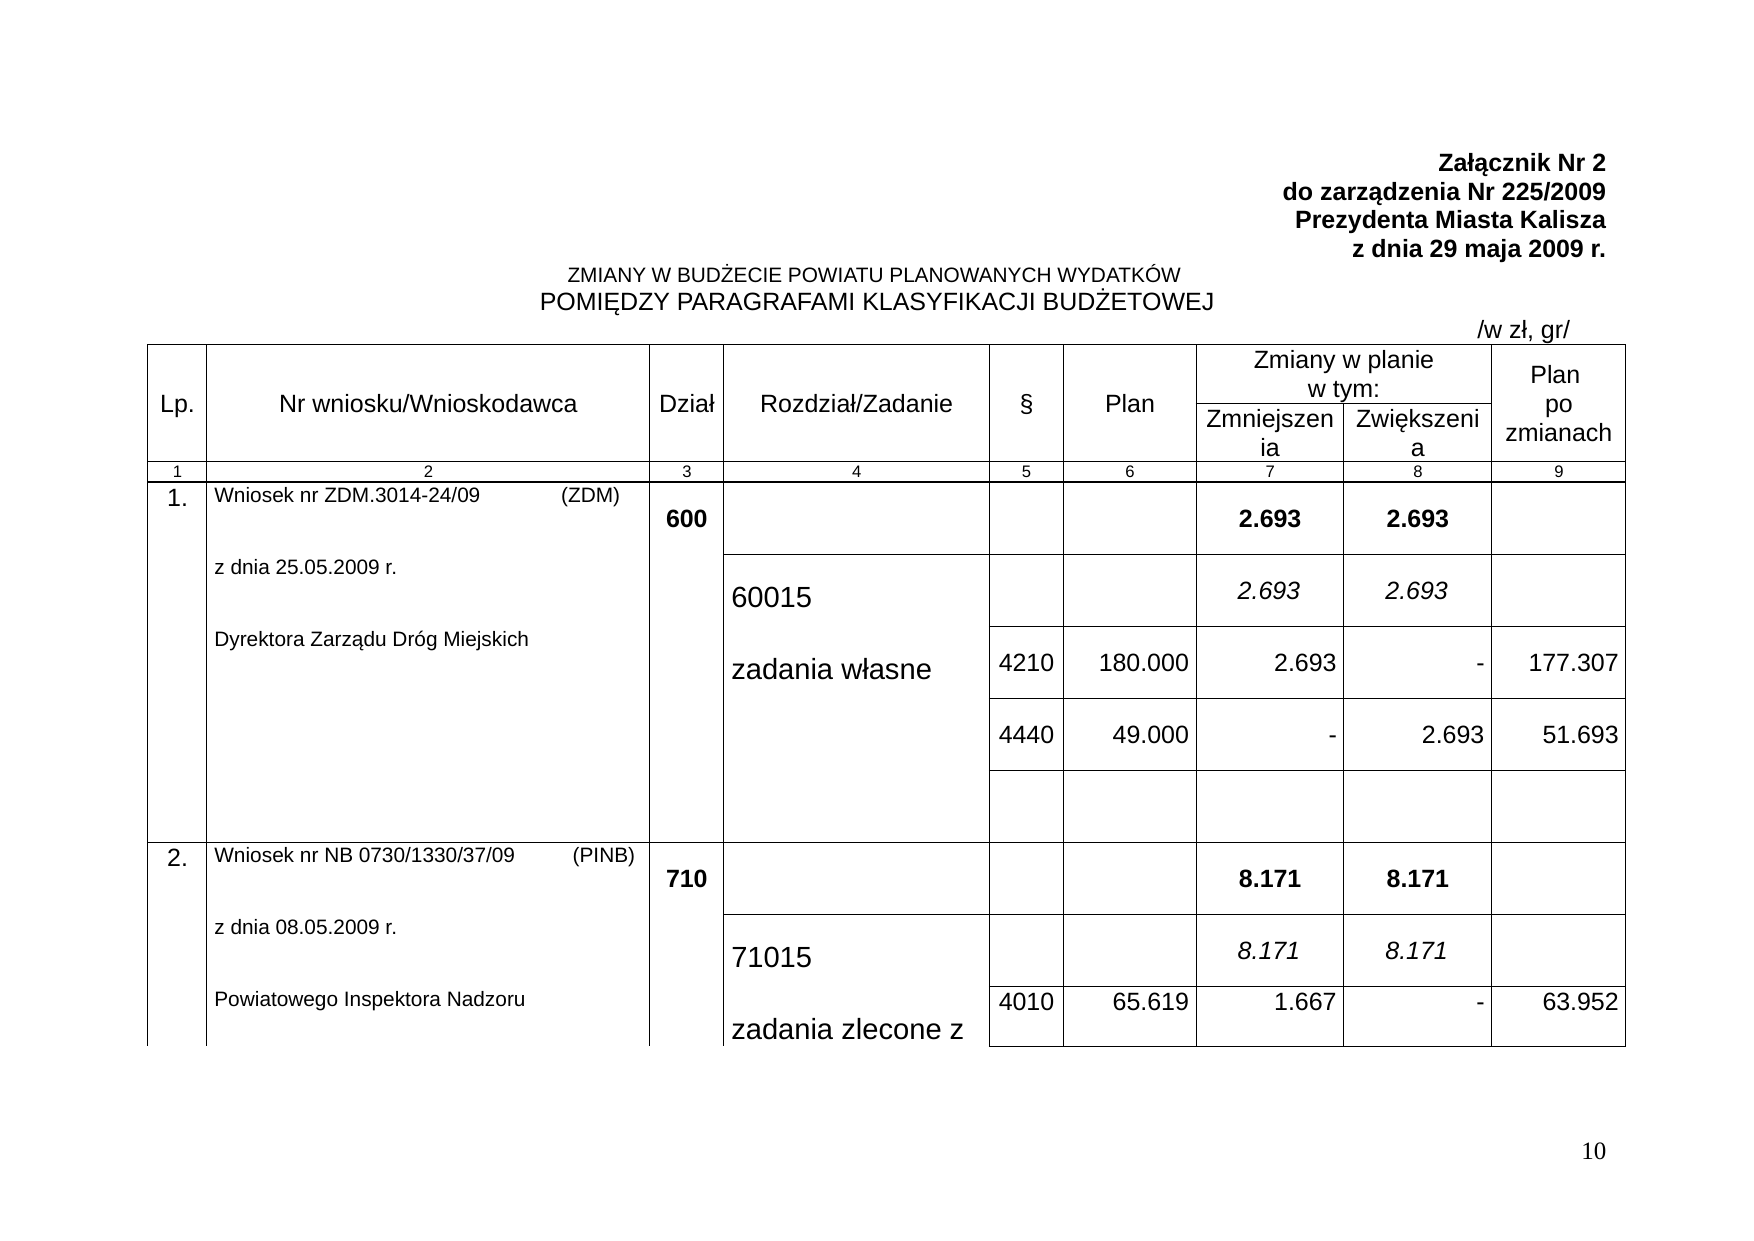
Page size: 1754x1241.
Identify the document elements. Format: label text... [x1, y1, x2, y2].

table_cell [650, 698, 723, 770]
table_cell [650, 986, 723, 1046]
table_cell [148, 554, 206, 626]
table_cell 7 [1197, 462, 1343, 481]
table_cell 65.619 [1064, 987, 1196, 1046]
table_cell [990, 915, 1063, 986]
table_cell 8.171 [1197, 843, 1343, 914]
table_cell 2.693 [1344, 555, 1491, 626]
table_cell [1492, 483, 1625, 553]
text z dnia 29 maja 2009 r. [148, 234, 1606, 263]
table_cell 2.693 [1197, 483, 1343, 553]
table_cell 1.667 [1197, 987, 1343, 1046]
table_cell zadania własne [724, 626, 989, 698]
table_cell 71015 [724, 915, 989, 986]
text Załącznik Nr 2 [148, 148, 1606, 176]
table_cell 2.693 [1344, 699, 1491, 770]
table_cell - [1344, 987, 1491, 1046]
table_cell 60015 [724, 555, 989, 626]
table_cell 2.693 [1197, 555, 1343, 626]
table_cell 4 [724, 462, 989, 481]
table_cell [207, 770, 649, 842]
table_header Dział [650, 345, 723, 461]
table_cell Powiatowego Inspektora Nadzoru [207, 986, 649, 1046]
table_header § [990, 345, 1063, 461]
table_cell 4440 [990, 699, 1063, 770]
table_header Rozdział/Zadanie [724, 345, 989, 461]
table_cell 1 [148, 462, 206, 481]
table_cell 9 [1492, 462, 1625, 481]
table_cell 3 [650, 462, 723, 481]
table_cell [1492, 771, 1625, 842]
table_cell Wniosek nr ZDM.3014-24/09 (ZDM) [207, 483, 649, 553]
subtitle Prezydenta Miasta Kalisza [148, 205, 1606, 234]
table_cell 51.693 [1492, 699, 1625, 770]
table_cell [1492, 915, 1625, 986]
table_cell 177.307 [1492, 627, 1625, 698]
table_header Nr wniosku/Wnioskodawca [207, 345, 649, 461]
table_cell 4010 [990, 987, 1063, 1046]
table_cell - [1197, 699, 1343, 770]
table_cell 2.693 [1197, 627, 1343, 698]
table_cell [1064, 483, 1196, 553]
table_cell 5 [990, 462, 1063, 481]
text do zarządzenia Nr 225/2009 [148, 176, 1606, 205]
table_cell 4210 [990, 627, 1063, 698]
table_cell 8.171 [1344, 843, 1491, 914]
table_cell 1. [148, 483, 206, 553]
table_cell [1492, 555, 1625, 626]
table_cell 2. [148, 843, 206, 914]
table_cell Zmniejszenia [1197, 404, 1343, 461]
table_header Plan [1064, 345, 1196, 461]
table_cell 710 [650, 843, 723, 914]
table_cell 49.000 [1064, 699, 1196, 770]
table_cell 6 [1064, 462, 1196, 481]
table_cell 8.171 [1197, 915, 1343, 986]
table_cell Wniosek nr NB 0730/1330/37/09 (PINB) [207, 843, 649, 914]
table_cell z dnia 08.05.2009 r. [207, 914, 649, 986]
table_cell [1197, 771, 1343, 842]
table_cell [1344, 771, 1491, 842]
table_cell [650, 914, 723, 986]
table_cell [148, 698, 206, 770]
table_header Plan po zmianach [1492, 345, 1625, 461]
table_cell [990, 843, 1063, 914]
table_cell 2 [207, 462, 649, 481]
table_cell 2.693 [1344, 483, 1491, 553]
text /w zł, gr/ [148, 315, 1606, 344]
text POMIĘDZY PARAGRAFAMI KLASYFIKACJI BUDŻETOWEJ [148, 287, 1606, 315]
table_cell z dnia 25.05.2009 r. [207, 554, 649, 626]
table_cell [724, 698, 989, 770]
table_cell 63.952 [1492, 987, 1625, 1046]
table_cell [724, 843, 989, 914]
table_cell 8.171 [1344, 915, 1491, 986]
table_cell [990, 555, 1063, 626]
subtitle ZMIANY W BUDŻECIE POWIATU PLANOWANYCH WYDATKÓW [148, 263, 1606, 287]
table_header Lp. [148, 345, 206, 461]
table_cell [1492, 843, 1625, 914]
table_cell [148, 626, 206, 698]
table_cell Zwiększenia [1344, 404, 1491, 461]
table_cell [1064, 771, 1196, 842]
table_cell [148, 986, 206, 1046]
table_cell 8 [1344, 462, 1491, 481]
table_cell [724, 770, 989, 842]
table_cell [148, 770, 206, 842]
table_cell [650, 626, 723, 698]
table_cell [207, 698, 649, 770]
table_cell 600 [650, 483, 723, 553]
table_cell [650, 770, 723, 842]
table_cell [724, 483, 989, 553]
table_cell zadania zlecone z [724, 986, 989, 1046]
table_cell [650, 554, 723, 626]
table_cell [1064, 843, 1196, 914]
table_cell Dyrektora Zarządu Dróg Miejskich [207, 626, 649, 698]
table_cell [990, 771, 1063, 842]
table_cell 180.000 [1064, 627, 1196, 698]
table_cell - [1344, 627, 1491, 698]
table_header Zmiany w planie w tym: [1197, 345, 1491, 403]
table_cell [1064, 915, 1196, 986]
table_cell [990, 483, 1063, 553]
table_cell [1064, 555, 1196, 626]
table_cell [148, 914, 206, 986]
